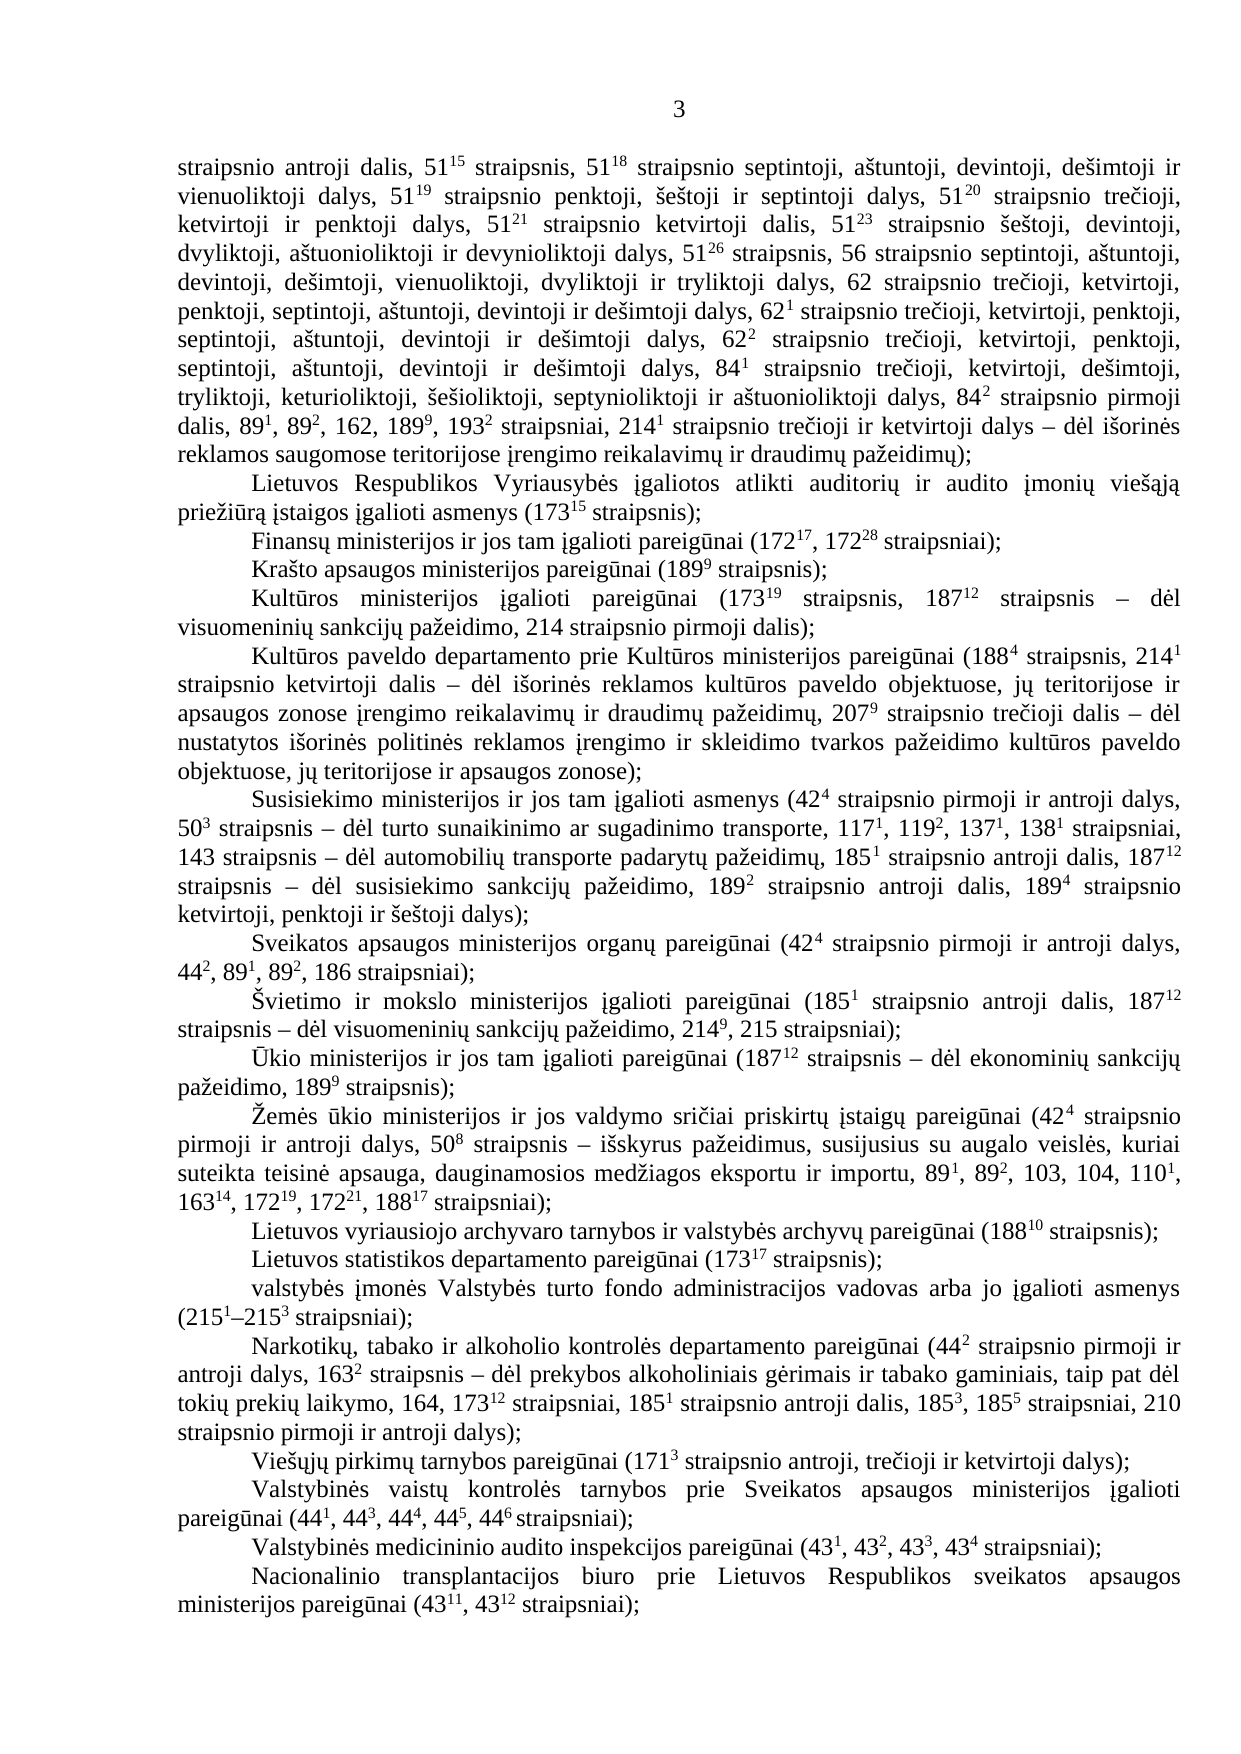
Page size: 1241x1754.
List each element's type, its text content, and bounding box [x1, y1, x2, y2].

text Lietuvos statistikos departamento pareigūnai (17317 straipsnis); [177, 1244, 1181, 1273]
text Finansų ministerijos ir jos tam įgalioti pareigūnai (17217, 17228 straipsniai); [177, 526, 1181, 554]
text Lietuvos vyriausiojo archyvaro tarnybos ir valstybės archyvų pareigūnai (18810 straipsnis); [177, 1216, 1181, 1244]
text Kultūros paveldo departamento prie Kultūros ministerijos pareigūnai (1884 straipsnis, 2141 straipsnio ketvirtoji dalis – dėl išorinės reklamos kultūros paveldo objektuose, jų teritorijose ir apsaugos zonose įrengimo reikalavimų ir draudimų pažeidimų, 2079 straipsnio trečioji dalis – dėl nustatytos išorinės politinės reklamos įrengimo ir skleidimo tvarkos pažeidimo kultūros paveldo objektuose, jų teritorijose ir apsaugos zonose); [177, 641, 1181, 784]
text Krašto apsaugos ministerijos pareigūnai (1899 straipsnis); [177, 554, 1181, 583]
text Sveikatos apsaugos ministerijos organų pareigūnai (424 straipsnio pirmoji ir antroji dalys, 442, 891, 892, 186 straipsniai); [177, 928, 1181, 986]
text Žemės ūkio ministerijos ir jos valdymo sričiai priskirtų įstaigų pareigūnai (424 straipsnio pirmoji ir antroji dalys, 508 straipsnis – išskyrus pažeidimus, susijusius su augalo veislės, kuriai suteikta teisinė apsauga, dauginamosios medžiagos eksportu ir importu, 891, 892, 103, 104, 1101, 16314, 17219, 17221, 18817 straipsniai); [177, 1101, 1181, 1216]
text Valstybinės medicininio audito inspekcijos pareigūnai (431, 432, 433, 434 straipsniai); [177, 1532, 1181, 1561]
text Susisiekimo ministerijos ir jos tam įgalioti asmenys (424 straipsnio pirmoji ir antroji dalys, 503 straipsnis – dėl turto sunaikinimo ar sugadinimo transporte, 1171, 1192, 1371, 1381 straipsniai, 143 straipsnis – dėl automobilių transporte padarytų pažeidimų, 1851 straipsnio antroji dalis, 18712 straipsnis – dėl susisiekimo sankcijų pažeidimo, 1892 straipsnio antroji dalis, 1894 straipsnio ketvirtoji, penktoji ir šeštoji dalys); [177, 784, 1181, 928]
text Lietuvos Respublikos Vyriausybės įgaliotos atlikti auditorių ir audito įmonių viešąją priežiūrą įstaigos įgalioti asmenys (17315 straipsnis); [177, 468, 1181, 526]
text Narkotikų, tabako ir alkoholio kontrolės departamento pareigūnai (442 straipsnio pirmoji ir antroji dalys, 1632 straipsnis – dėl prekybos alkoholiniais gėrimais ir tabako gaminiais, taip pat dėl tokių prekių laikymo, 164, 17312 straipsniai, 1851 straipsnio antroji dalis, 1853, 1855 straipsniai, 210 straipsnio pirmoji ir antroji dalys); [177, 1331, 1181, 1446]
text Nacionalinio transplantacijos biuro prie Lietuvos Respublikos sveikatos apsaugos ministerijos pareigūnai (4311, 4312 straipsniai); [177, 1561, 1181, 1618]
text valstybės įmonės Valstybės turto fondo administracijos vadovas arba jo įgalioti asmenys (2151–2153 straipsniai); [177, 1273, 1181, 1331]
text straipsnio antroji dalis, 5115 straipsnis, 5118 straipsnio septintoji, aštuntoji, devintoji, dešimtoji ir vienuoliktoji dalys, 5119 straipsnio penktoji, šeštoji ir septintoji dalys, 5120 straipsnio trečioji, ketvirtoji ir penktoji dalys, 5121 straipsnio ketvirtoji dalis, 5123 straipsnio šeštoji, devintoji, dvyliktoji, aštuonioliktoji ir devynioliktoji dalys, 5126 straipsnis, 56 straipsnio septintoji, aštuntoji, devintoji, dešimtoji, vienuoliktoji, dvyliktoji ir tryliktoji dalys, 62 straipsnio trečioji, ketvirtoji, penktoji, septintoji, aštuntoji, devintoji ir dešimtoji dalys, 621 straipsnio trečioji, ketvirtoji, penktoji, septintoji, aštuntoji, devintoji ir dešimtoji dalys, 622 straipsnio trečioji, ketvirtoji, penktoji, septintoji, aštuntoji, devintoji ir dešimtoji dalys, 841 straipsnio trečioji, ketvirtoji, dešimtoji, tryliktoji, keturioliktoji, šešioliktoji, septynioliktoji ir aštuonioliktoji dalys, 842 straipsnio pirmoji dalis, 891, 892, 162, 1899, 1932 straipsniai, 2141 straipsnio trečioji ir ketvirtoji dalys – dėl išorinės reklamos saugomose teritorijose įrengimo reikalavimų ir draudimų pažeidimų); [177, 152, 1181, 468]
text Valstybinės vaistų kontrolės tarnybos prie Sveikatos apsaugos ministerijos įgalioti pareigūnai (441, 443, 444, 445, 446 straipsniai); [177, 1474, 1181, 1532]
text Ūkio ministerijos ir jos tam įgalioti pareigūnai (18712 straipsnis – dėl ekonominių sankcijų pažeidimo, 1899 straipsnis); [177, 1043, 1181, 1101]
text Viešųjų pirkimų tarnybos pareigūnai (1713 straipsnio antroji, trečioji ir ketvirtoji dalys); [177, 1446, 1181, 1474]
text Kultūros ministerijos įgalioti pareigūnai (17319 straipsnis, 18712 straipsnis – dėl visuomeninių sankcijų pažeidimo, 214 straipsnio pirmoji dalis); [177, 583, 1181, 641]
text Švietimo ir mokslo ministerijos įgalioti pareigūnai (1851 straipsnio antroji dalis, 18712 straipsnis – dėl visuomeninių sankcijų pažeidimo, 2149, 215 straipsniai); [177, 986, 1181, 1043]
